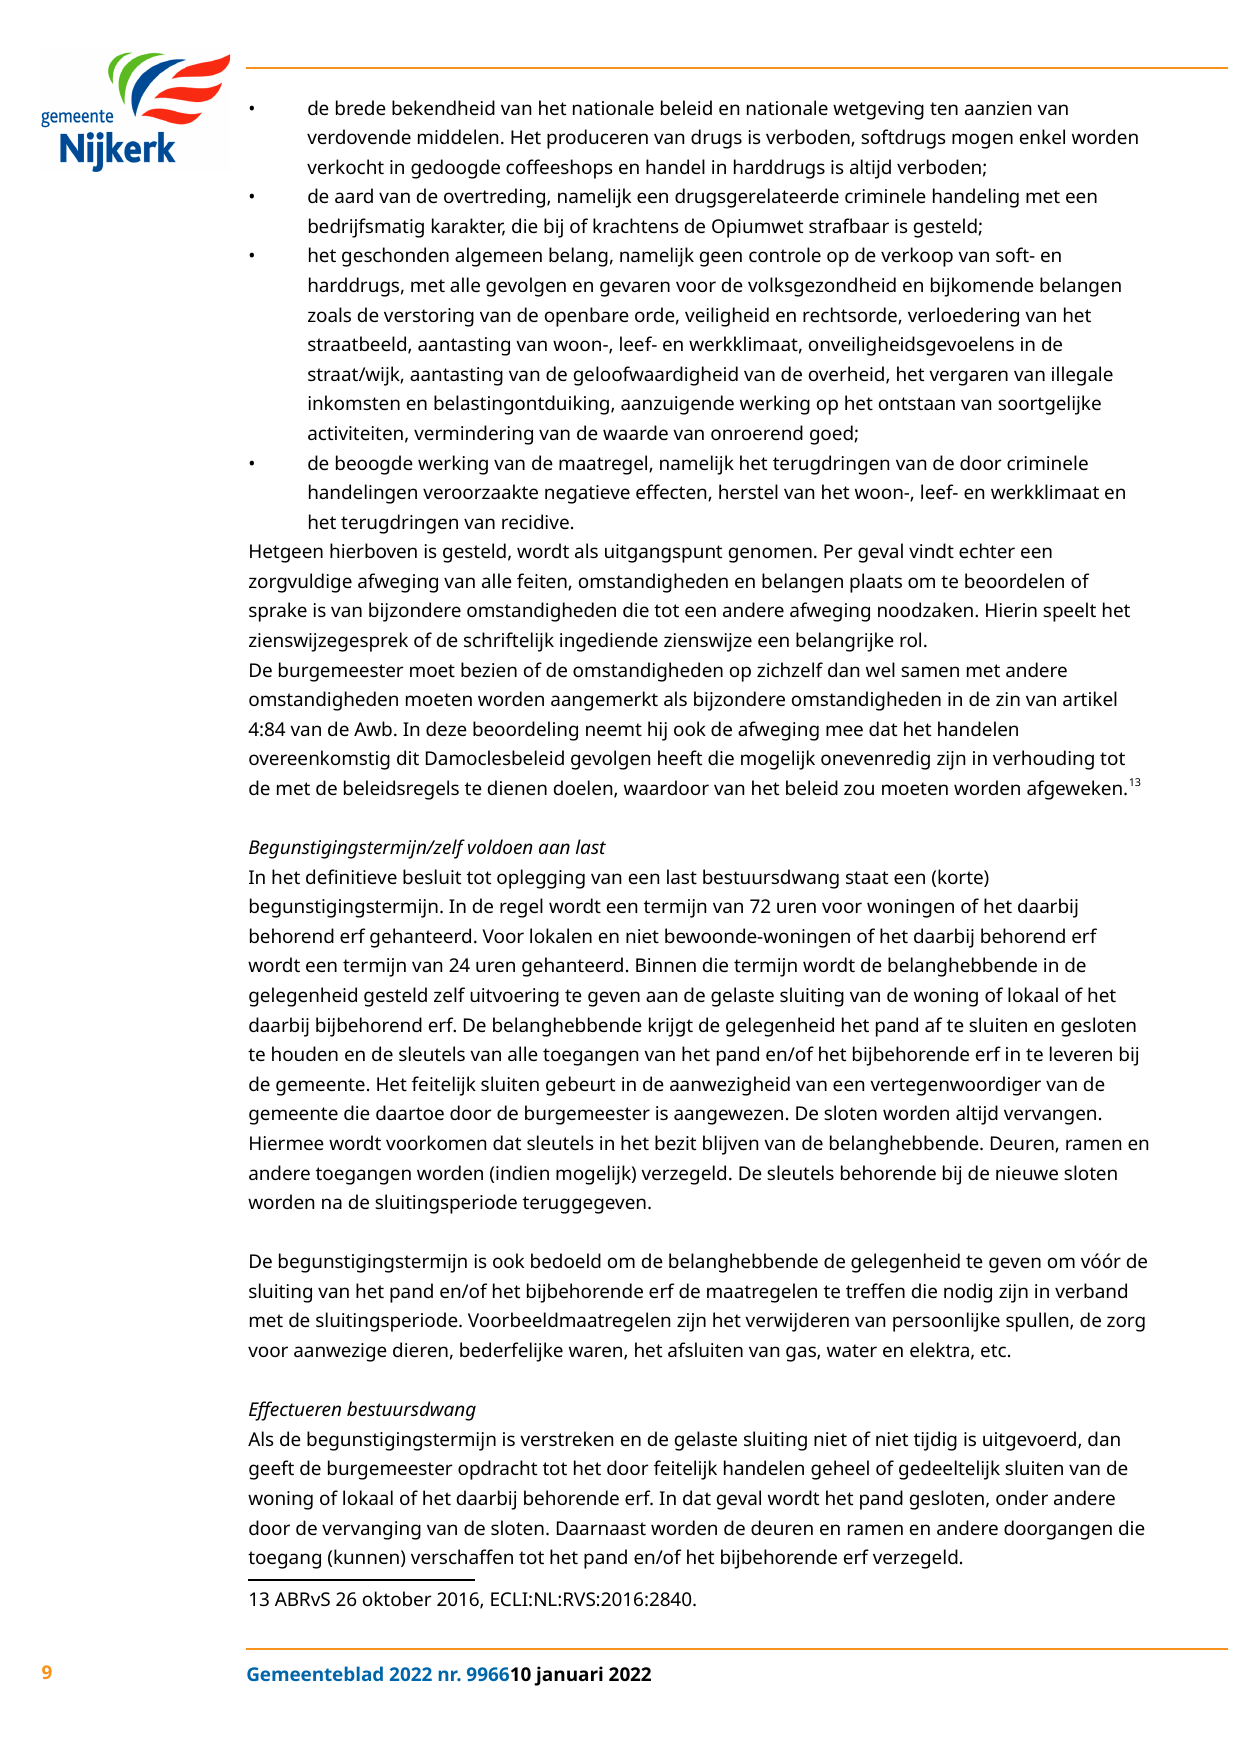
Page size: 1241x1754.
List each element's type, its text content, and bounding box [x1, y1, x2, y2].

picture [41, 47, 231, 172]
text Effectueren bestuursdwang [248, 1396, 1152, 1422]
text De begunstigingstermijn is ook bedoeld om de belanghebbende de gelegenheid te geven om vóór de sluiting van het pand en/of het bijbehorende erf de maatregelen te treffen die nodig zijn in verband met de sluitingsperiode. Voorbeeldmaatregelen zijn het verwijderen van persoonlijke spullen, de zorg voor aanwezige dieren, bederfelijke waren, het afsluiten van gas, water en elektra, etc. [248, 1248, 1152, 1363]
text In het definitieve besluit tot oplegging van een last bestuursdwang staat een (korte) begunstigingstermijn. In de regel wordt een termijn van 72 uren voor woningen of het daarbij behorend erf gehanteerd. Voor lokalen en niet bewoonde-woningen of het daarbij behorend erf wordt een termijn van 24 uren gehanteerd. Binnen die termijn wordt de belanghebbende in de gelegenheid gesteld zelf uitvoering te geven aan de gelaste sluiting van de woning of lokaal of het daarbij bijbehorend erf. De belanghebbende krijgt de gelegenheid het pand af te sluiten en gesloten te houden en de sleutels van alle toegangen van het pand en/of het bijbehorende erf in te leveren bij de gemeente. Het feitelijk sluiten gebeurt in de aanwezigheid van een vertegenwoordiger van de gemeente die daartoe door de burgemeester is aangewezen. De sloten worden altijd vervangen. Hiermee wordt voorkomen dat sleutels in het bezit blijven van de belanghebbende. Deuren, ramen en andere toegangen worden (indien mogelijk) verzegeld. De sleutels behorende bij de nieuwe sloten worden na de sluitingsperiode teruggegeven. [248, 864, 1152, 1215]
text De burgemeester moet bezien of de omstandigheden op zichzelf dan wel samen met andere omstandigheden moeten worden aangemerkt als bijzondere omstandigheden in de zin van artikel 4:84 van de Awb. In deze beoordeling neemt hij ook de afweging mee dat het handelen overeenkomstig dit Damoclesbeleid gevolgen heeft die mogelijk onevenredig zijn in verhouding tot de met de beleidsregels te dienen doelen, waardoor van het beleid zou moeten worden afgeweken. [248, 657, 1152, 801]
list de beoogde werking van de maatregel, namelijk het terugdringen van de door criminele handelingen veroorzaakte negatieve effecten, herstel van het woon-, leef- en werkklimaat en het terugdringen van recidive. [248, 450, 1152, 535]
text ABRvS 26 oktober 2016, ECLI:NL:RVS:2016:2840. [248, 1586, 1152, 1612]
list de brede bekendheid van het nationale beleid en nationale wetgeving ten aanzien van verdovende middelen. Het produceren van drugs is verboden, softdrugs mogen enkel worden verkocht in gedoogde coffeeshops en handel in harddrugs is altijd verboden; [248, 95, 1152, 180]
list de aard van de overtreding, namelijk een drugsgerelateerde criminele handeling met een bedrijfsmatig karakter, die bij of krachtens de Opiumwet strafbaar is gesteld; [248, 183, 1152, 239]
text Als de begunstigingstermijn is verstreken en de gelaste sluiting niet of niet tijdig is uitgevoerd, dan geeft de burgemeester opdracht tot het door feitelijk handelen geheel of gedeeltelijk sluiten van de woning of lokaal of het daarbij behorende erf. In dat geval wordt het pand gesloten, onder andere door de vervanging van de sloten. Daarnaast worden de deuren en ramen en andere doorgangen die toegang (kunnen) verschaffen tot het pand en/of het bijbehorende erf verzegeld. [248, 1426, 1152, 1570]
list het geschonden algemeen belang, namelijk geen controle op de verkoop van soft- en harddrugs, met alle gevolgen en gevaren voor de volksgezondheid en bijkomende belangen zoals de verstoring van de openbare orde, veiligheid en rechtsorde, verloedering van het straatbeeld, aantasting van woon-, leef- en werkklimaat, onveiligheidsgevoelens in de straat/wijk, aantasting van de geloofwaardigheid van de overheid, het vergaren van illegale inkomsten en belastingontduiking, aanzuigende werking op het ontstaan van soortgelijke activiteiten, vermindering van de waarde van onroerend goed; [248, 243, 1152, 446]
text Hetgeen hierboven is gesteld, wordt als uitgangspunt genomen. Per geval vindt echter een zorgvuldige afweging van alle feiten, omstandigheden en belangen plaats om te beoordelen of sprake is van bijzondere omstandigheden die tot een andere afweging noodzaken. Hierin speelt het zienswijzegesprek of de schriftelijk ingediende zienswijze een belangrijke rol. [248, 538, 1152, 653]
text Begunstigingstermijn/zelf voldoen aan last [248, 834, 1152, 860]
